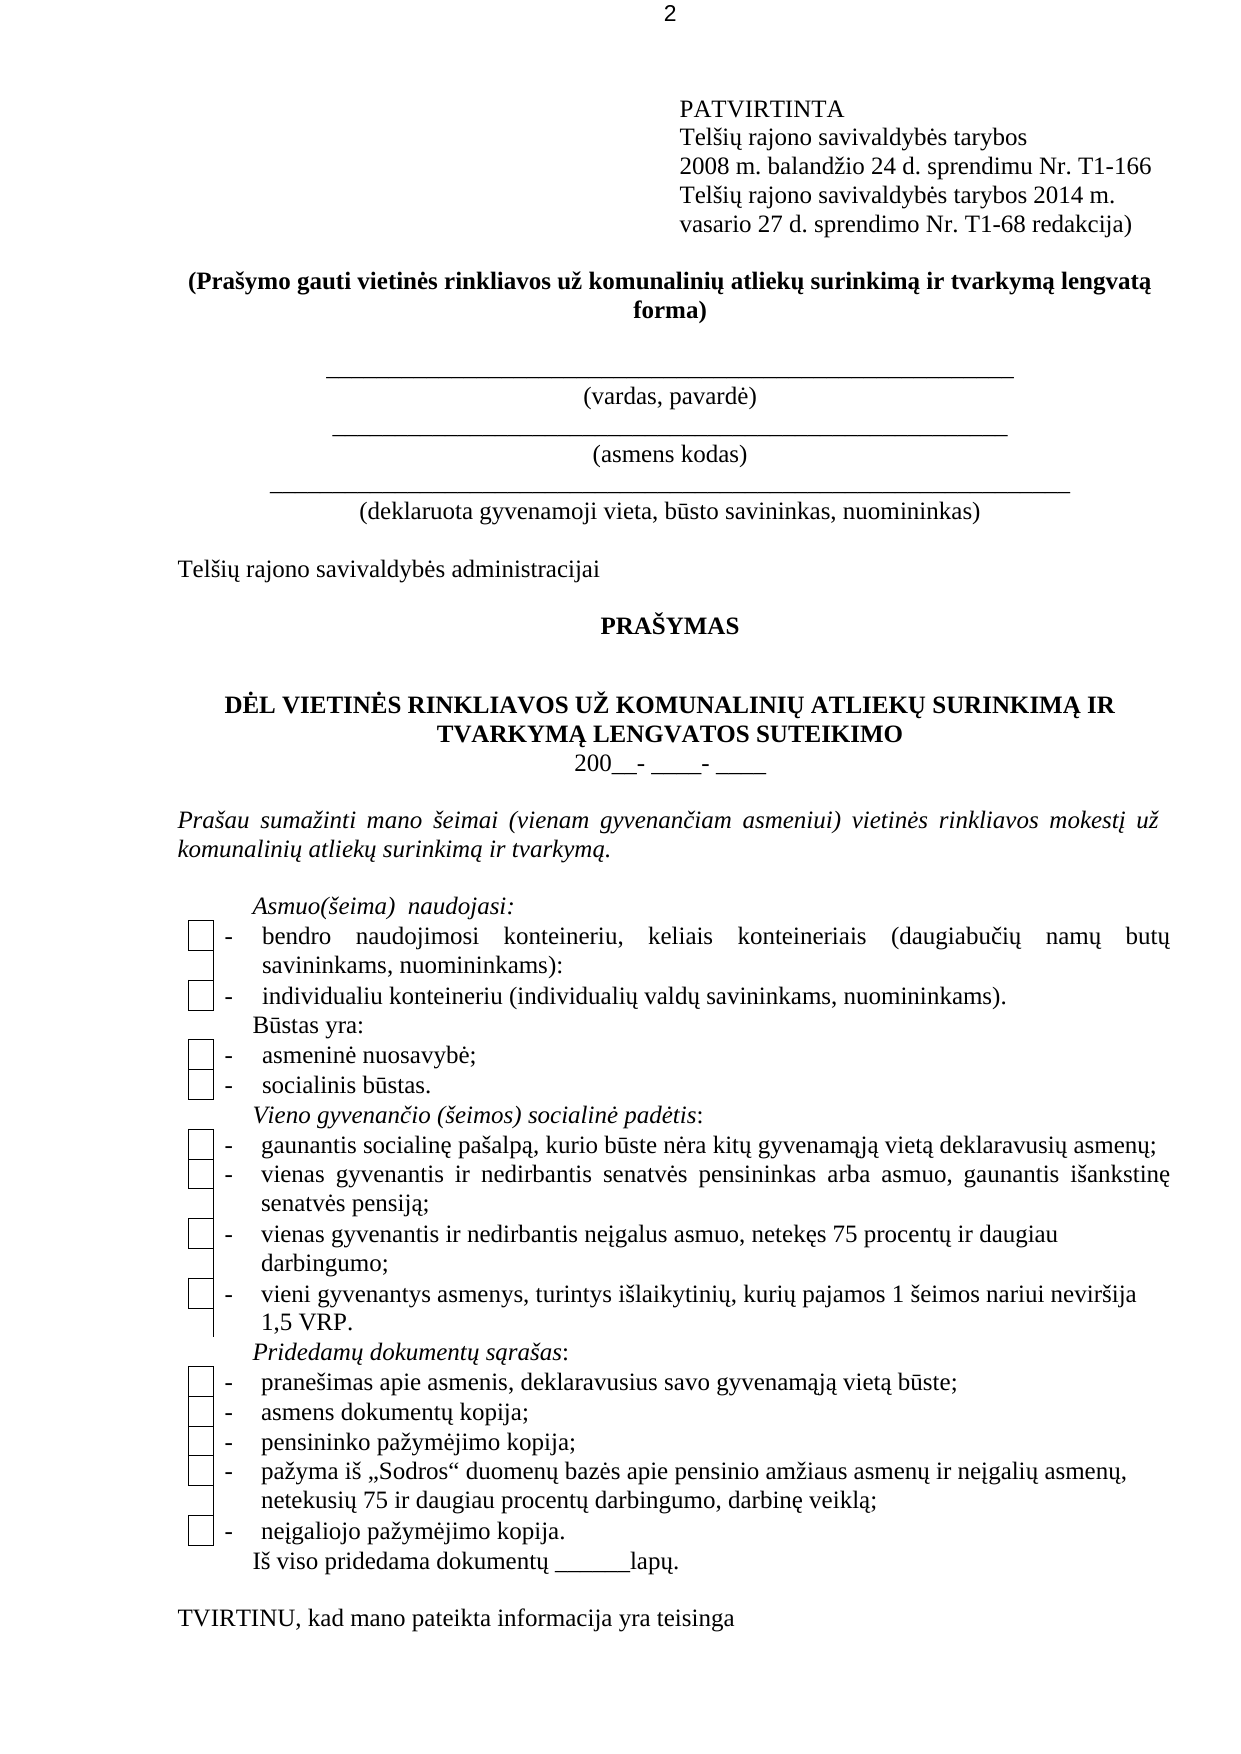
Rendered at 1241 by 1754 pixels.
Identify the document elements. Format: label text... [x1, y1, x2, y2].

table_header [189, 1040, 213, 1069]
table_cell vienas gyvenantis ir nedirbantis neįgalus asmuo, netekęs 75 procentų ir daugiau darbingumo; [250, 1218, 1182, 1278]
text vasario 27 d. sprendimo Nr. T1-68 redakcija) [627, 209, 1162, 237]
table_cell - [214, 1218, 249, 1278]
table_cell [189, 1427, 213, 1455]
table_cell [189, 981, 213, 1009]
table_cell individualiu konteineriu (individualių valdų savininkams, nuomininkams). [251, 980, 1182, 1009]
table_cell [189, 1456, 213, 1485]
table_cell [189, 1189, 213, 1218]
table_cell - [214, 980, 251, 1009]
text (deklaruota gyvenamoji vieta, būsto savininkas, nuomininkas) [177, 496, 1162, 525]
table_header - [214, 920, 251, 980]
table_cell socialinis būstas. [251, 1069, 1182, 1099]
text Telšių rajono savivaldybės administracijai [177, 554, 1162, 582]
text Prašau sumažinti mano šeimai (vienam gyvenančiam asmeniui) vietinės rinkliavos mokestį už komunalinių atliekų surinkimą ir tvarkymą. [177, 805, 1162, 863]
text (vardas, pavardė) [177, 381, 1162, 410]
table_header - [214, 1129, 249, 1158]
table_header - [214, 1039, 251, 1069]
table_cell [189, 1516, 213, 1545]
table_header bendro naudojimosi konteineriu, keliais konteineriais (daugiabučių namų butų savininkams, nuomininkams): [251, 920, 1182, 980]
table_cell [189, 1397, 213, 1426]
table_cell [189, 1486, 213, 1515]
table_cell pažyma iš „Sodros“ duomenų bazės apie pensinio amžiaus asmenų ir neįgalių asmenų, netekusių 75 ir daugiau procentų darbingumo, darbinę veiklą; [250, 1455, 1182, 1515]
table_cell [189, 1249, 213, 1278]
text TVARKYMĄ LENGVATOS SUTEIKIMO [177, 719, 1162, 748]
text Asmuo(šeima) naudojasi: [177, 891, 1162, 920]
text Vieno gyvenančio (šeimos) socialinė padėtis: [177, 1100, 1162, 1129]
table_cell - [214, 1069, 251, 1099]
table_header asmeninė nuosavybė; [251, 1039, 1182, 1069]
text Telšių rajono savivaldybės tarybos 2014 m. [627, 180, 1162, 209]
table_cell neįgaliojo pažymėjimo kopija. [250, 1515, 1182, 1545]
table_cell [189, 1070, 213, 1099]
text TVIRTINU, kad mano pateikta informacija yra teisinga [177, 1603, 1162, 1632]
text (asmens kodas) [177, 439, 1162, 467]
text PATVIRTINTA [679, 94, 1162, 122]
text 2008 m. balandžio 24 d. sprendimu Nr. T1-166 [627, 151, 1162, 180]
table_header pranešimas apie asmenis, deklaravusius savo gyvenamąją vietą būste; [250, 1366, 1182, 1396]
table_cell [189, 1219, 213, 1248]
table_header - [214, 1366, 249, 1396]
table_cell [189, 951, 213, 980]
table_header [189, 1367, 213, 1396]
table_cell - [214, 1455, 249, 1515]
text ______________________________________________________ [177, 410, 1162, 439]
text Pridedamų dokumentų sąrašas: [177, 1337, 1162, 1366]
table_cell vienas gyvenantis ir nedirbantis senatvės pensininkas arba asmuo, gaunantis išankstinę senatvės pensiją; [250, 1159, 1182, 1218]
table_cell - [214, 1396, 249, 1426]
text DĖL VIETINĖS RINKLIAVOS UŽ KOMUNALINIŲ ATLIEKŲ SURINKIMĄ IR [177, 690, 1162, 719]
text 200__- ____- ____ [177, 748, 1162, 776]
table_cell - [214, 1159, 249, 1218]
table_cell [189, 1279, 213, 1307]
text (Prašymo gauti vietinės rinkliavos už komunalinių atliekų surinkimą ir tvarkymą lengvatą forma) [177, 266, 1162, 324]
table_header [189, 1130, 213, 1158]
text Iš viso pridedama dokumentų ______lapų. [177, 1546, 1162, 1574]
table_cell vieni gyvenantys asmenys, turintys išlaikytinių, kurių pajamos 1 šeimos nariui neviršija 1,5 VRP. [250, 1278, 1182, 1337]
table_cell - [214, 1278, 249, 1337]
table_cell - [214, 1426, 249, 1455]
table_cell [189, 1160, 213, 1188]
text PRAŠYMAS [177, 611, 1162, 640]
text _______________________________________________________ [177, 352, 1162, 381]
text ________________________________________________________________ [177, 467, 1162, 496]
table_cell - [214, 1515, 249, 1545]
table_cell asmens dokumentų kopija; [250, 1396, 1182, 1426]
text Būstas yra: [177, 1011, 1162, 1039]
table_header [189, 921, 213, 950]
table_cell [189, 1309, 213, 1337]
table_cell pensininko pažymėjimo kopija; [250, 1426, 1182, 1455]
table_header gaunantis socialinę pašalpą, kurio būste nėra kitų gyvenamąją vietą deklaravusių asmenų; [250, 1129, 1182, 1158]
text Telšių rajono savivaldybės tarybos [627, 122, 1162, 151]
